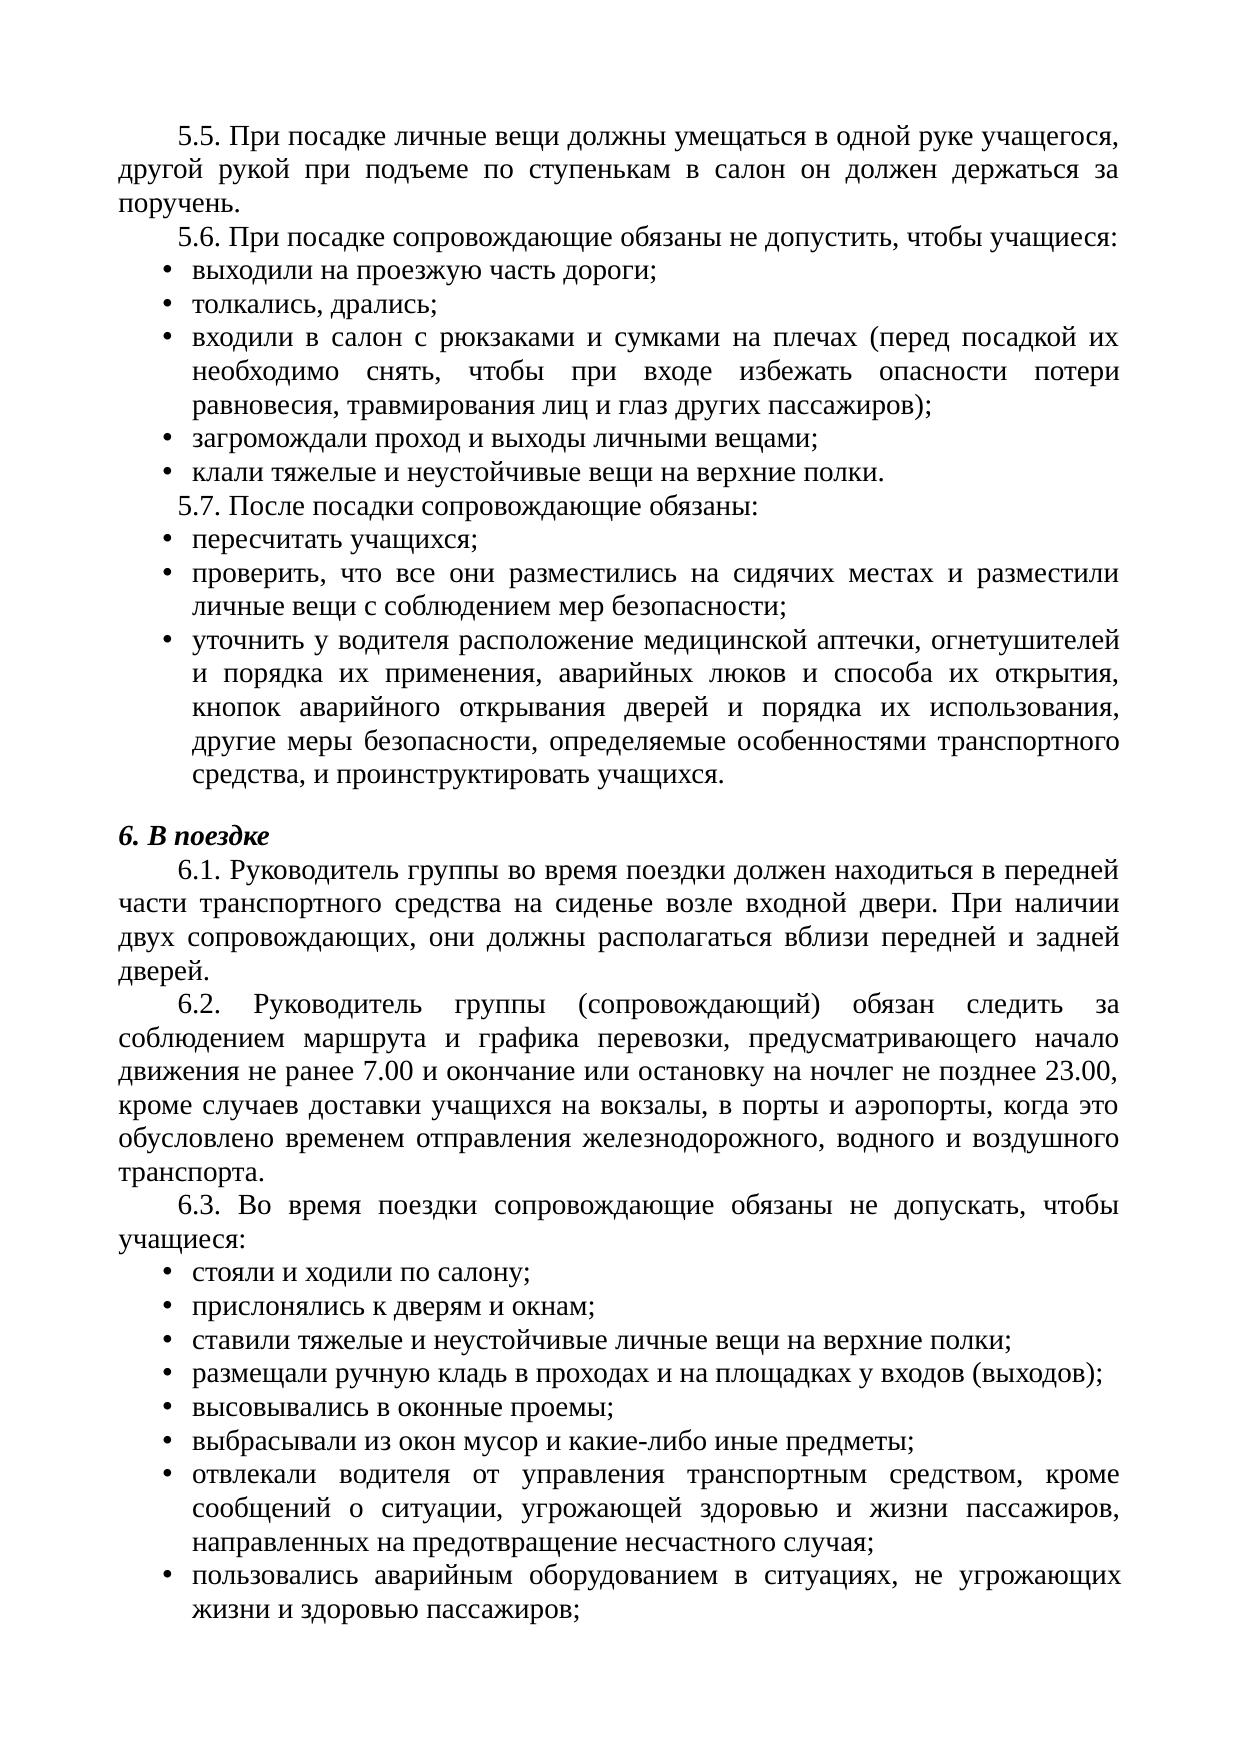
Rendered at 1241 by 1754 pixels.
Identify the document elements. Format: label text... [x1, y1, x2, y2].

list прислонялись к дверям и окнам; [162, 1288, 1120, 1322]
list пересчитать учащихся; [162, 521, 1120, 555]
list ставили тяжелые и неустойчивые личные вещи на верхние полки; [162, 1322, 1120, 1356]
text 6.3. Во время поездки сопровождающие обязаны не допускать, чтобы учащиеся: [118, 1187, 1120, 1254]
text 6.2. Руководитель группы (сопровождающий) обязан следить за соблюдением маршрута и графика перевозки, предусматривающего начало движения не ранее 7.00 и окончание или остановку на ночлег не позднее 23.00, кроме случаев доставки учащихся на вокзалы, в порты и аэропорты, когда это обусловлено временем отправления железнодорожного, водного и воздушного транспорта. [118, 986, 1120, 1187]
text 6. В поездке [118, 818, 1120, 852]
text 5.5. При посадке личные вещи должны умещаться в одной руке учащегося, другой рукой при подъеме по ступенькам в салон он должен держаться за поручень. [118, 118, 1120, 219]
list пользовались аварийным оборудованием в ситуациях, не угрожающих жизни и здоровью пассажиров; [162, 1557, 1122, 1624]
list отвлекали водителя от управления транспортным средством, кроме сообщений о ситуации, угрожающей здоровью и жизни пассажиров, направленных на предотвращение несчастного случая; [162, 1456, 1120, 1557]
list загромождали проход и выходы личными вещами; [162, 420, 1120, 454]
text 6.1. Руководитель группы во время поездки должен находиться в передней части транспортного средства на сиденье возле входной двери. При наличии двух сопровождающих, они должны располагаться вблизи передней и задней дверей. [118, 852, 1120, 986]
list клали тяжелые и неустойчивые вещи на верхние полки. [162, 454, 1120, 488]
list высовывались в оконные проемы; [162, 1389, 1120, 1423]
list выходили на проезжую часть дороги; [162, 252, 1120, 286]
list толкались, дрались; [162, 286, 1120, 319]
list уточнить у водителя расположение медицинской аптечки, огнетушителей и порядка их применения, аварийных люков и способа их открытия, кнопок аварийного открывания дверей и порядка их использования, другие меры безопасности, определяемые особенностями транспортного средства, и проинструктировать учащихся. [162, 622, 1120, 790]
list выбрасывали из окон мусор и какие-либо иные предметы; [162, 1423, 1120, 1456]
list стояли и ходили по салону; [162, 1254, 1120, 1288]
list входили в салон с рюкзаками и сумками на плечах (перед посадкой их необходимо снять, чтобы при входе избежать опасности потери равновесия, травмирования лиц и глаз других пассажиров); [162, 319, 1120, 420]
text 5.7. После посадки сопровождающие обязаны: [118, 488, 1120, 521]
list размещали ручную кладь в проходах и на площадках у входов (выходов); [162, 1356, 1120, 1389]
text 5.6. При посадке сопровождающие обязаны не допустить, чтобы учащиеся: [118, 219, 1120, 252]
list проверить, что все они разместились на сидячих местах и разместили личные вещи с соблюдением мер безопасности; [162, 555, 1120, 622]
